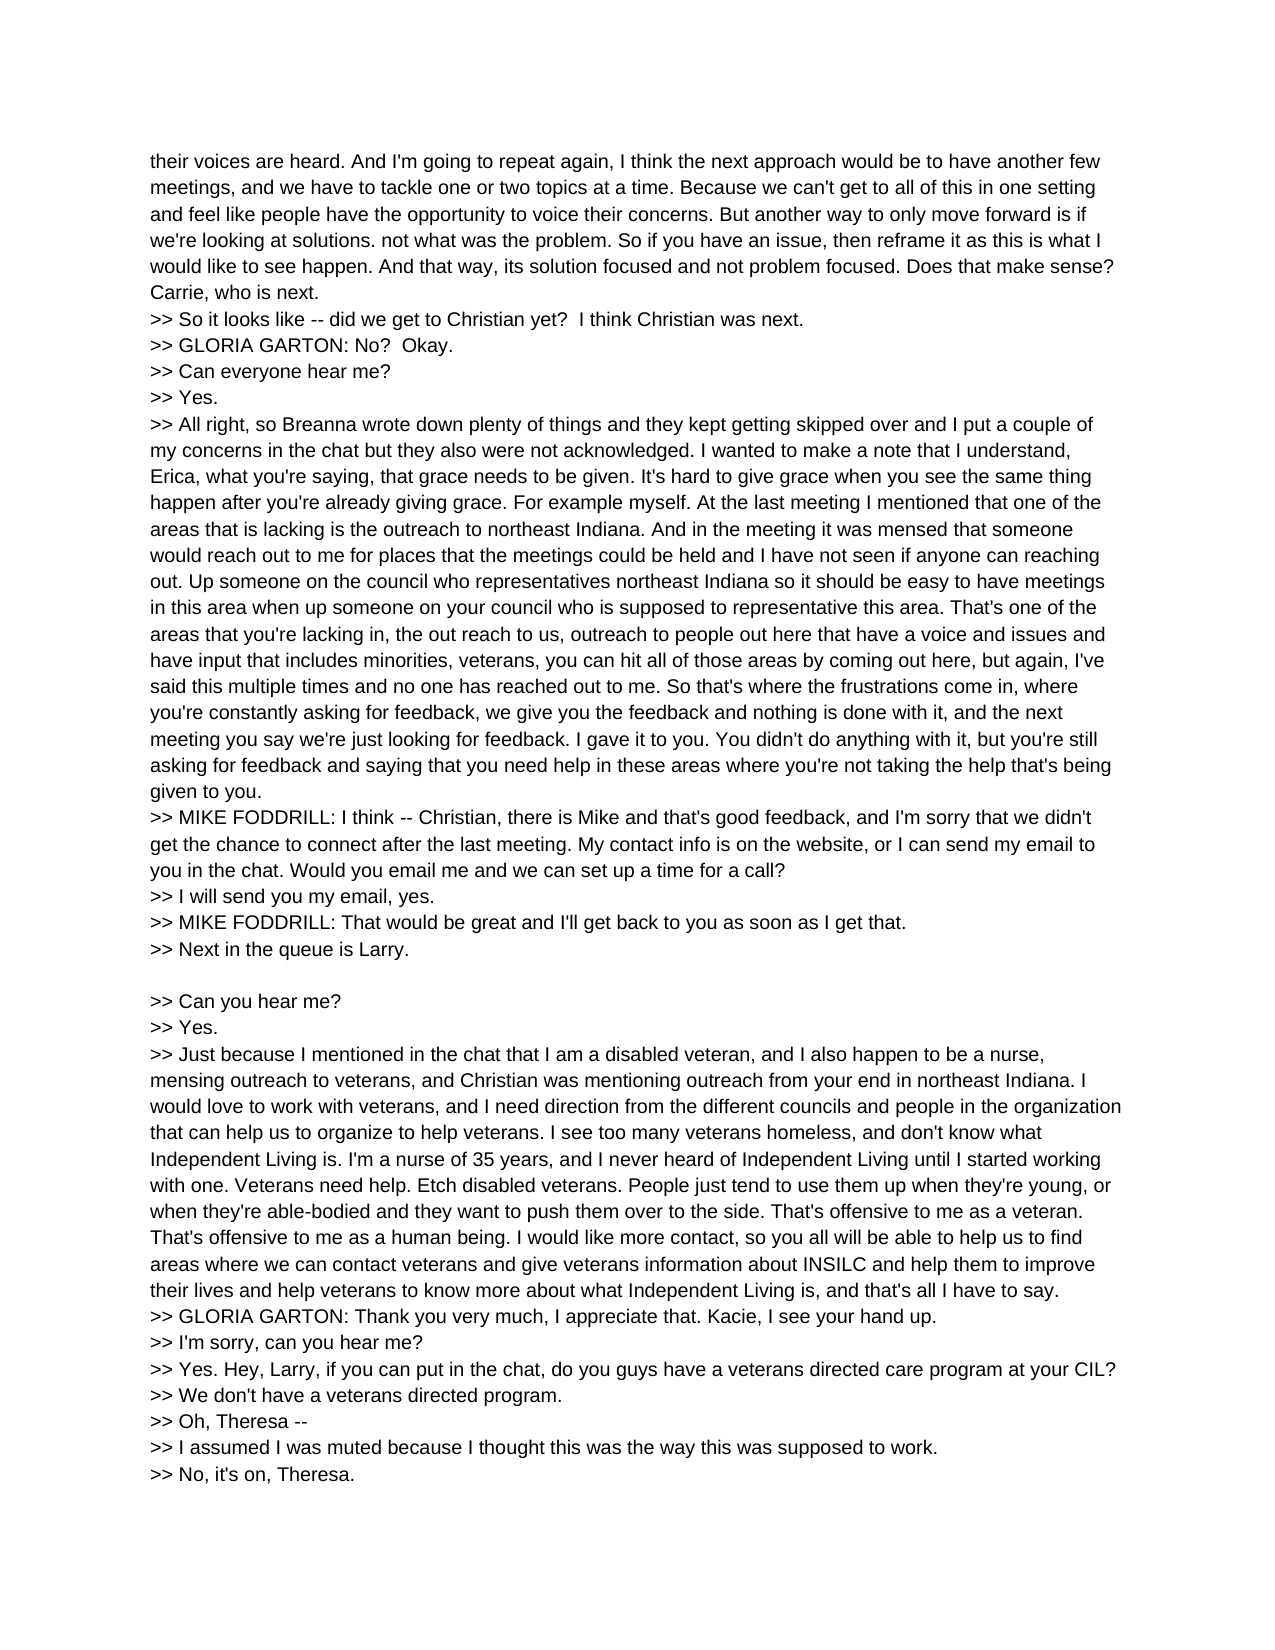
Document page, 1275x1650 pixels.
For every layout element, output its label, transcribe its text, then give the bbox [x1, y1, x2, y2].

text >> Oh, Theresa ‑‑ [150, 1410, 1125, 1433]
text >> GLORIA GARTON: Thank you very much, I appreciate that. Kacie, I see your hand up. [150, 1305, 1125, 1328]
text their voices are heard. And I'm going to repeat again, I think the next approach would be to have another few meetings, and we have to tackle one or two topics at a time. Because we can't get to all of this in one setting and feel like people have the opportunity to voice their concerns. But another way to only move forward is if we're looking at solutions. not what was the problem. So if you have an issue, then reframe it as this is what I would like to see happen. And that way, its solution focused and not problem focused. Does that make sense? Carrie, who is next. [150, 150, 1125, 304]
text >> Next in the queue is Larry. [150, 937, 1125, 960]
text >> Can you hear me? [150, 990, 1125, 1013]
text >> Yes. [150, 1016, 1125, 1039]
text >> Yes. Hey, Larry, if you can put in the chat, do you guys have a veterans directed care program at your CIL? [150, 1357, 1125, 1380]
text >> Yes. [150, 386, 1125, 409]
text >> I'm sorry, can you hear me? [150, 1331, 1125, 1354]
text >> So it looks like ‑‑ did we get to Christian yet? I think Christian was next. [150, 307, 1125, 330]
text >> We don't have a veterans directed program. [150, 1384, 1125, 1406]
text >> I assumed I was muted because I thought this was the way this was supposed to work. [150, 1436, 1125, 1459]
text >> GLORIA GARTON: No? Okay. [150, 334, 1125, 356]
text >> I will send you my email, yes. [150, 885, 1125, 908]
text >> No, it's on, Theresa. [150, 1462, 1125, 1485]
text >> Can everyone hear me? [150, 360, 1125, 383]
text >> MIKE FODDRILL: I think ‑‑ Christian, there is Mike and that's good feedback, and I'm sorry that we didn't get the chance to connect after the last meeting. My contact info is on the website, or I can send my email to you in the chat. Would you email me and we can set up a time for a call? [150, 806, 1125, 881]
text >> MIKE FODDRILL: That would be great and I'll get back to you as soon as I get that. [150, 911, 1125, 934]
text >> All right, so Breanna wrote down plenty of things and they kept getting skipped over and I put a couple of my concerns in the chat but they also were not acknowledged. I wanted to make a note that I understand, Erica, what you're saying, that grace needs to be given. It's hard to give grace when you see the same thing happen after you're already giving grace. For example myself. At the last meeting I mentioned that one of the areas that is lacking is the outreach to northeast Indiana. And in the meeting it was mensed that someone would reach out to me for places that the meetings could be held and I have not seen if anyone can reaching out. Up someone on the council who representatives northeast Indiana so it should be easy to have meetings in this area when up someone on your council who is supposed to representative this area. That's one of the areas that you're lacking in, the out reach to us, outreach to people out here that have a voice and issues and have input that includes minorities, veterans, you can hit all of those areas by coming out here, but again, I've said this multiple times and no one has reached out to me. So that's where the frustrations come in, where you're constantly asking for feedback, we give you the feedback and nothing is done with it, and the next meeting you say we're just looking for feedback. I gave it to you. You didn't do anything with it, but you're still asking for feedback and saying that you need help in these areas where you're not taking the help that's being given to you. [150, 412, 1125, 803]
text >> Just because I mentioned in the chat that I am a disabled veteran, and I also happen to be a nurse, mensing outreach to veterans, and Christian was mentioning outreach from your end in northeast Indiana. I would love to work with veterans, and I need direction from the different councils and people in the organization that can help us to organize to help veterans. I see too many veterans homeless, and don't know what Independent Living is. I'm a nurse of 35 years, and I never heard of Independent Living until I started working with one. Veterans need help. Etch disabled veterans. People just tend to use them up when they're young, or when they're able‑bodied and they want to push them over to the side. That's offensive to me as a veteran. That's offensive to me as a human being. I would like more contact, so you all will be able to help us to find areas where we can contact veterans and give veterans information about INSILC and help them to improve their lives and help veterans to know more about what Independent Living is, and that's all I have to say. [150, 1042, 1125, 1301]
